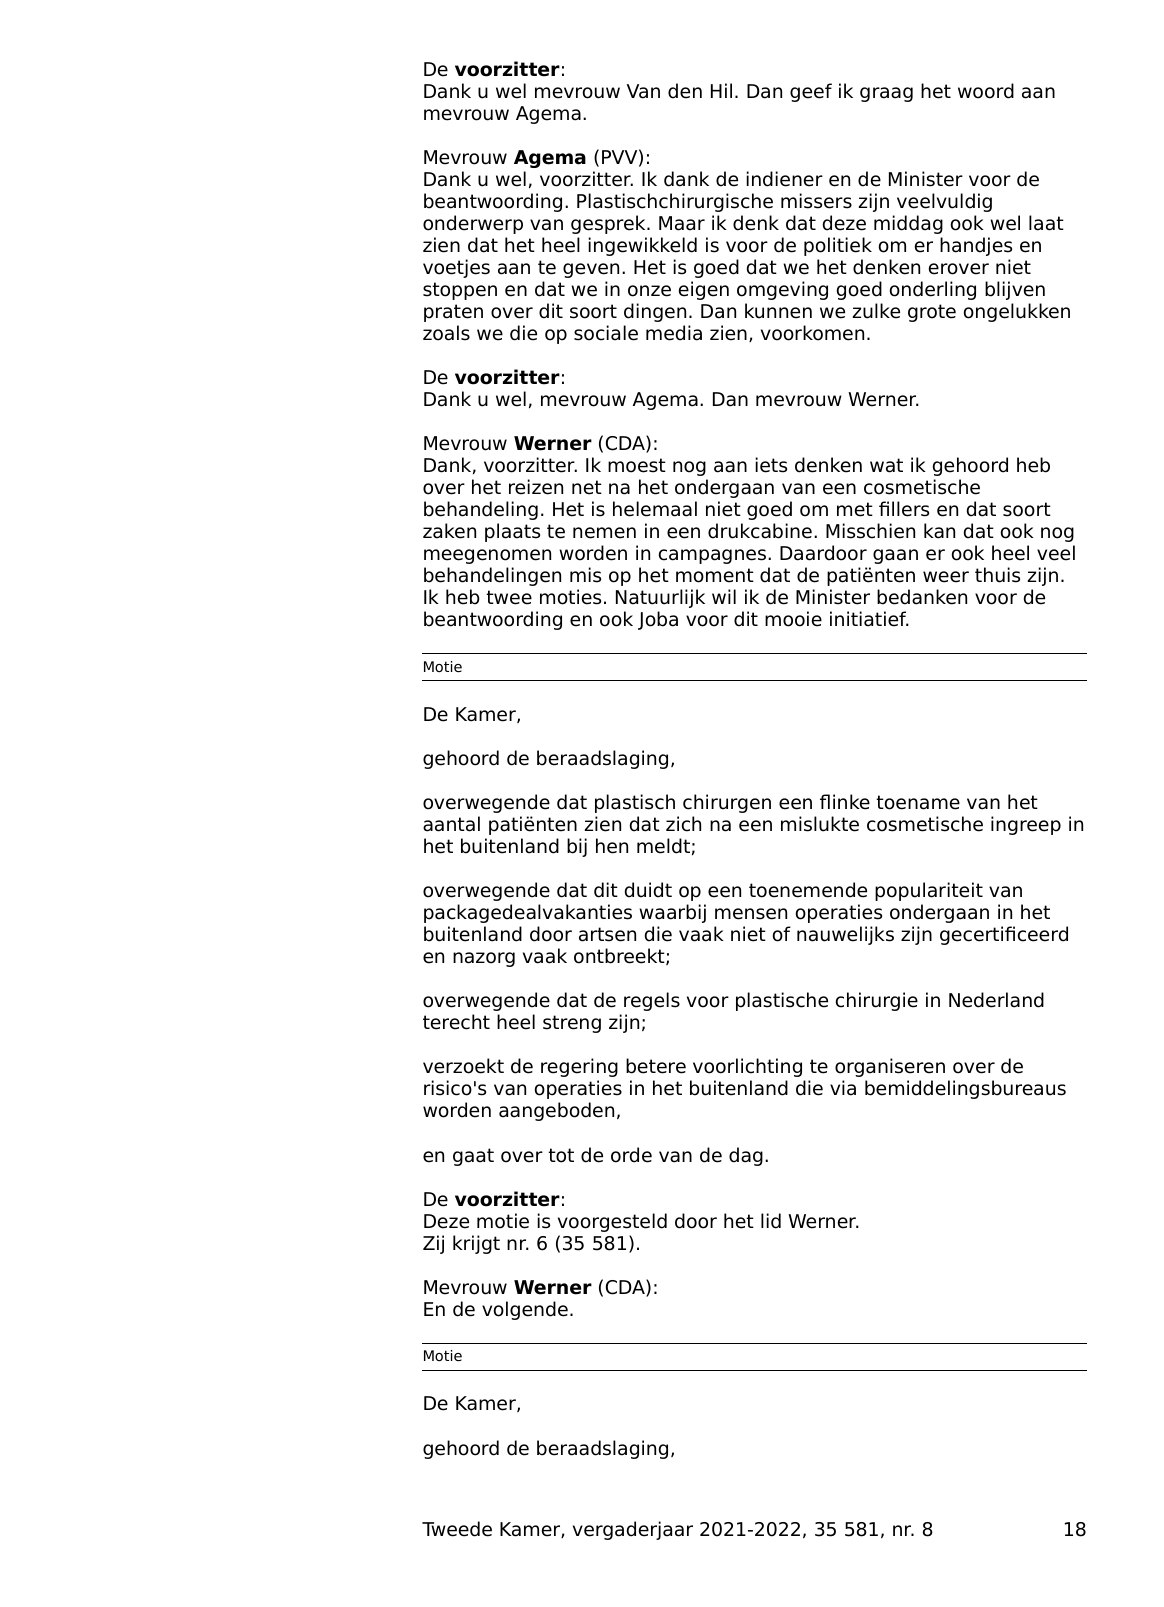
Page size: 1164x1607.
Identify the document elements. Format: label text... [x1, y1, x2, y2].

text De Kamer, [422, 1393, 1087, 1415]
text gehoord de beraadslaging, [422, 1437, 1087, 1459]
text en gaat over tot de orde van de dag. [422, 1144, 1087, 1166]
text Dank u wel mevrouw Van den Hil. Dan geef ik graag het woord aan mevrouw Agema. [422, 81, 1087, 125]
text gehoord de beraadslaging, [422, 748, 1087, 770]
text overwegende dat dit duidt op een toenemende populariteit van packagedealvakanties waarbij mensen operaties ondergaan in het buitenland door artsen die vaak niet of nauwelijks zijn gecertificeerd en nazorg vaak ontbreekt; [422, 880, 1087, 968]
text Mevrouw Werner (CDA): [422, 1277, 1087, 1299]
table_header Motie [422, 654, 1087, 680]
text overwegende dat de regels voor plastische chirurgie in Nederland terecht heel streng zijn; [422, 990, 1087, 1034]
text overwegende dat plastisch chirurgen een flinke toename van het aantal patiënten zien dat zich na een mislukte cosmetische ingreep in het buitenland bij hen meldt; [422, 792, 1087, 858]
text De voorzitter: [422, 367, 1087, 389]
text Mevrouw Agema (PVV): [422, 147, 1087, 169]
text Dank, voorzitter. Ik moest nog aan iets denken wat ik gehoord heb over het reizen net na het ondergaan van een cosmetische behandeling. Het is helemaal niet goed om met fillers en dat soort zaken plaats te nemen in een drukcabine. Misschien kan dat ook nog meegenomen worden in campagnes. Daardoor gaan er ook heel veel behandelingen mis op het moment dat de patiënten weer thuis zijn. Ik heb twee moties. Natuurlijk wil ik de Minister bedanken voor de beantwoording en ook Joba voor dit mooie initiatief. [422, 455, 1087, 631]
text verzoekt de regering betere voorlichting te organiseren over de risico's van operaties in het buitenland die via bemiddelingsbureaus worden aangeboden, [422, 1056, 1087, 1122]
text De Kamer, [422, 704, 1087, 726]
text Deze motie is voorgesteld door het lid Werner. [422, 1211, 1087, 1233]
text De voorzitter: [422, 1189, 1087, 1211]
text Dank u wel, mevrouw Agema. Dan mevrouw Werner. [422, 389, 1087, 411]
text Mevrouw Werner (CDA): [422, 433, 1087, 455]
text En de volgende. [422, 1299, 1087, 1321]
table_header Motie [422, 1344, 1087, 1370]
text De voorzitter: [422, 59, 1087, 81]
text Zij krijgt nr. 6 (35 581). [422, 1233, 1087, 1254]
text Dank u wel, voorzitter. Ik dank de indiener en de Minister voor de beantwoording. Plastischchirurgische missers zijn veelvuldig onderwerp van gesprek. Maar ik denk dat deze middag ook wel laat zien dat het heel ingewikkeld is voor de politiek om er handjes en voetjes aan te geven. Het is goed dat we het denken erover niet stoppen en dat we in onze eigen omgeving goed onderling blijven praten over dit soort dingen. Dan kunnen we zulke grote ongelukken zoals we die op sociale media zien, voorkomen. [422, 169, 1087, 345]
